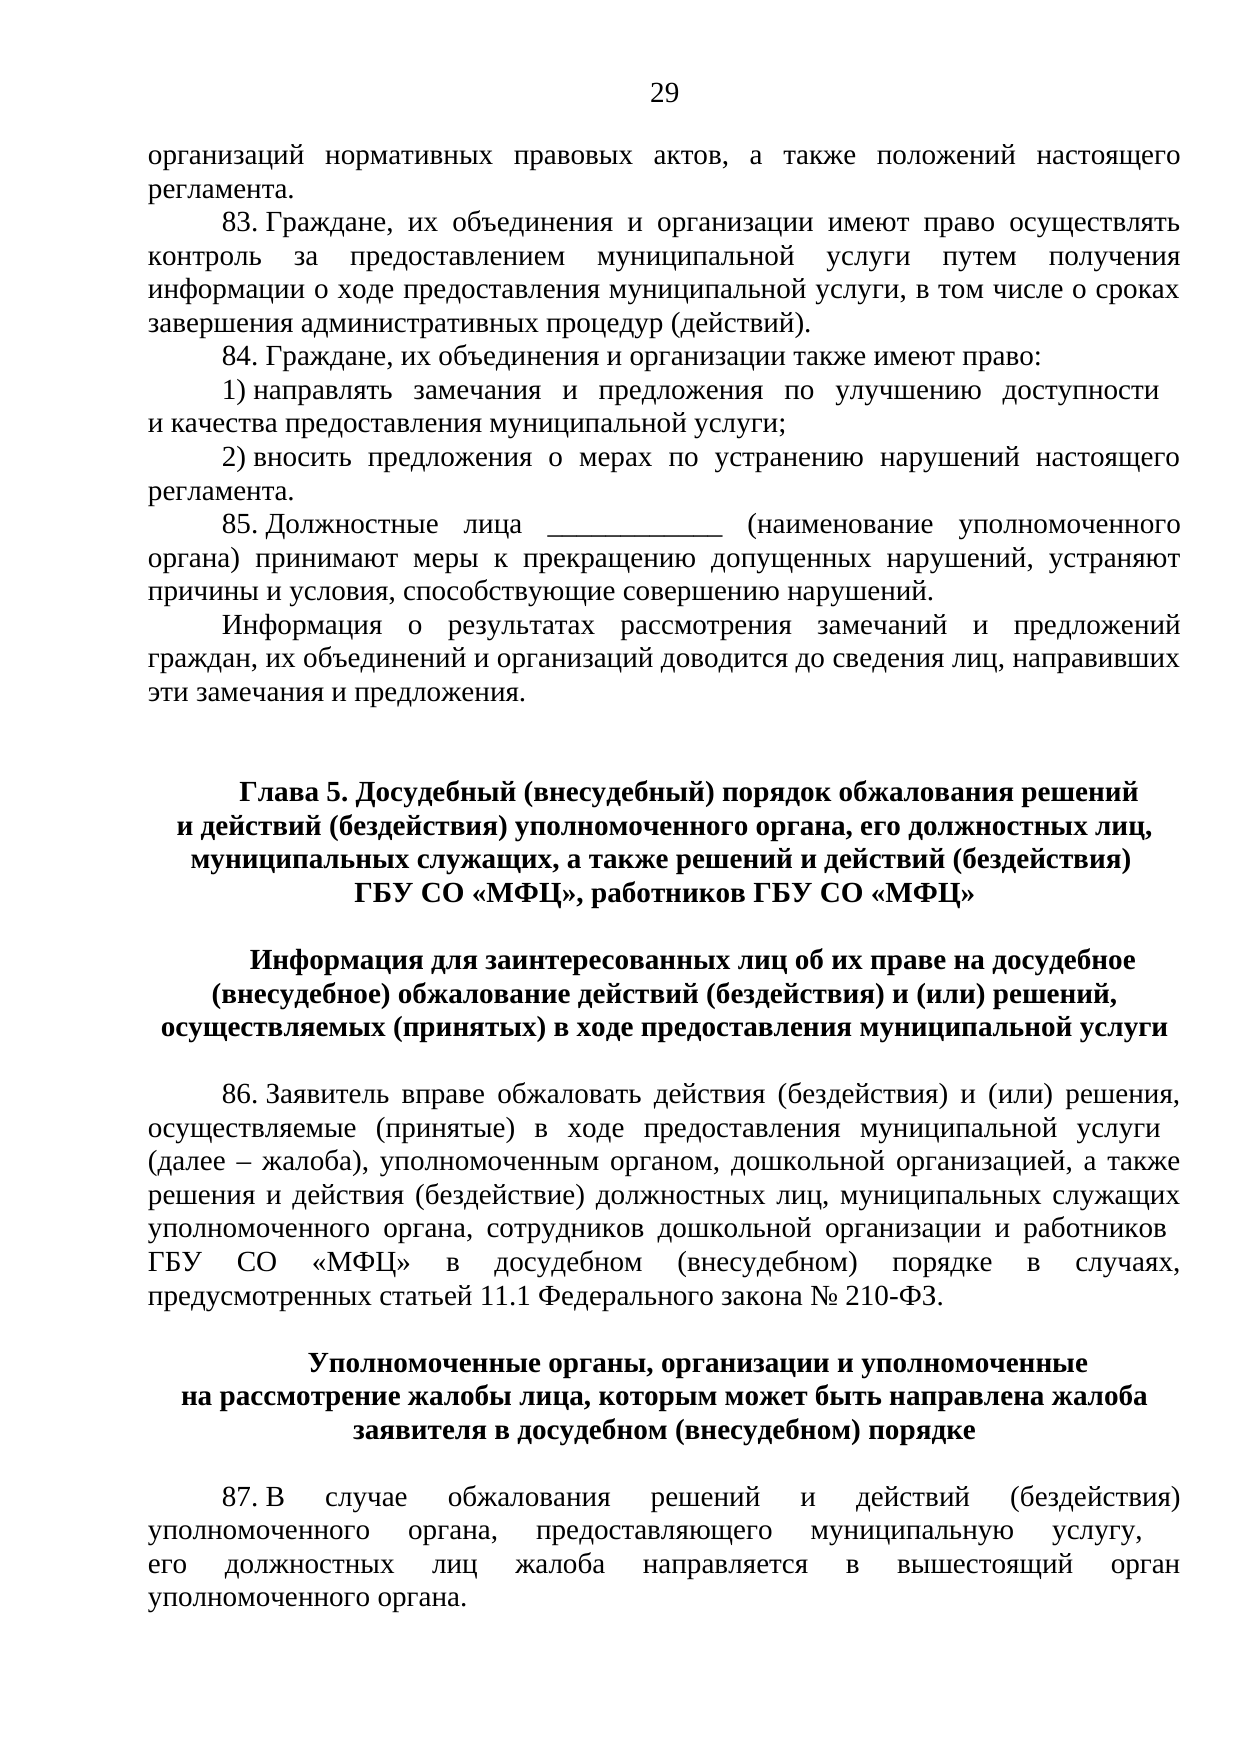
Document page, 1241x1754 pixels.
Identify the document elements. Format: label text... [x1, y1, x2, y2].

text Уполномоченные органы, организации и уполномоченные на рассмотрение жалобы лица, которым может быть направлена жалоба заявителя в досудебном (внесудебном) порядке [148, 1345, 1181, 1445]
text 87. В случае обжалования решений и действий (бездействия) уполномоченного органа, предоставляющего муниципальную услугу, его должностных лиц жалоба направляется в вышестоящий орган уполномоченного органа. [148, 1479, 1181, 1613]
text Глава 5. Досудебный (внесудебный) порядок обжалования решений и действий (бездействия) уполномоченного органа, его должностных лиц, муниципальных служащих, а также решений и действий (бездействия) ГБУ СО «МФЦ», работников ГБУ СО «МФЦ» [148, 774, 1181, 909]
text 83. Граждане, их объединения и организации имеют право осуществлять контроль за предоставлением муниципальной услуги путем получения информации о ходе предоставления муниципальной услуги, в том числе о сроках завершения административных процедур (действий). [148, 204, 1181, 338]
text 85. Должностные лица ____________ (наименование уполномоченного органа) принимают меры к прекращению допущенных нарушений, устраняют причины и условия, способствующие совершению нарушений. [148, 506, 1181, 607]
text 1) направлять замечания и предложения по улучшению доступности и качества предоставления муниципальной услуги; [148, 372, 1181, 439]
text организаций нормативных правовых актов, а также положений настоящего регламента. [148, 137, 1181, 204]
text Информация для заинтересованных лиц об их праве на досудебное (внесудебное) обжалование действий (бездействия) и (или) решений, осуществляемых (принятых) в ходе предоставления муниципальной услуги [148, 942, 1181, 1043]
text 84. Граждане, их объединения и организации также имеют право: [148, 338, 1181, 372]
text Информация о результатах рассмотрения замечаний и предложений граждан, их объединений и организаций доводится до сведения лиц, направивших эти замечания и предложения. [148, 607, 1181, 707]
text 2) вносить предложения о мерах по устранению нарушений настоящего регламента. [148, 439, 1181, 506]
text 86. Заявитель вправе обжаловать действия (бездействия) и (или) решения, осуществляемые (принятые) в ходе предоставления муниципальной услуги (далее – жалоба), уполномоченным органом, дошкольной организацией, а также решения и действия (бездействие) должностных лиц, муниципальных служащих уполномоченного органа, сотрудников дошкольной организации и работников ГБУ СО «МФЦ» в досудебном (внесудебном) порядке в случаях, предусмотренных статьей 11.1 Федерального закона № 210-ФЗ. [148, 1076, 1181, 1311]
